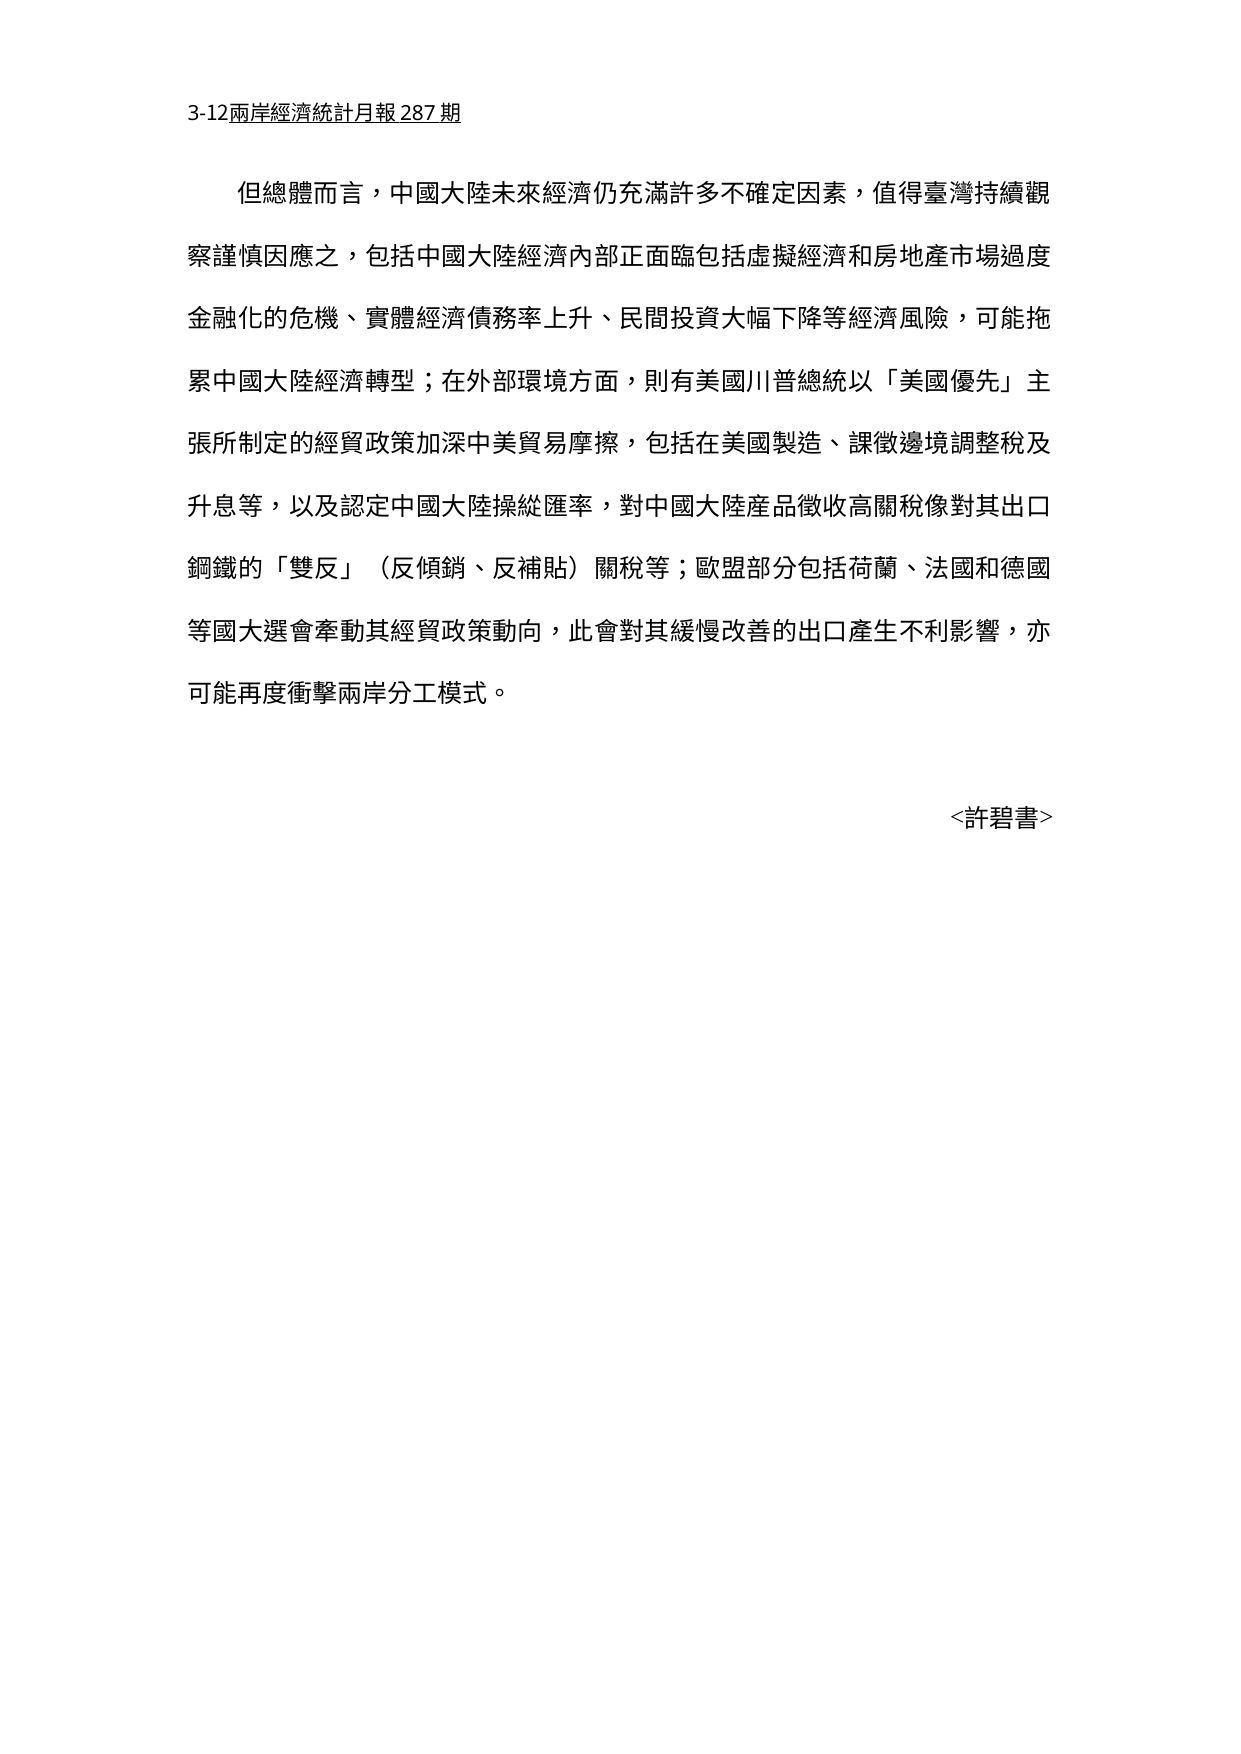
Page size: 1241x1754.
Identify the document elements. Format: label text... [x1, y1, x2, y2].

text 但總體而言，中國大陸未來經濟仍充滿許多不確定因素，值得臺灣持續觀察謹慎因應之，包括中國大陸經濟內部正面臨包括虛擬經濟和房地產市場過度金融化的危機、實體經濟債務率上升、民間投資大幅下降等經濟風險，可能拖累中國大陸經濟轉型；在外部環境方面，則有美國川普總統以「美國優先」主張所制定的經貿政策加深中美貿易摩擦，包括在美國製造、課徵邊境調整稅及升息等，以及認定中國大陸操緃匯率，對中國大陸産品徵收高關稅像對其出口鋼鐵的「雙反」（反傾銷、反補貼）關稅等；歐盟部分包括荷蘭、法國和德國等國大選會牽動其經貿政策動向，此會對其緩慢改善的出口產生不利影響，亦可能再度衝擊兩岸分工模式。 [187, 150, 1053, 712]
text <許碧書> [187, 775, 1053, 837]
